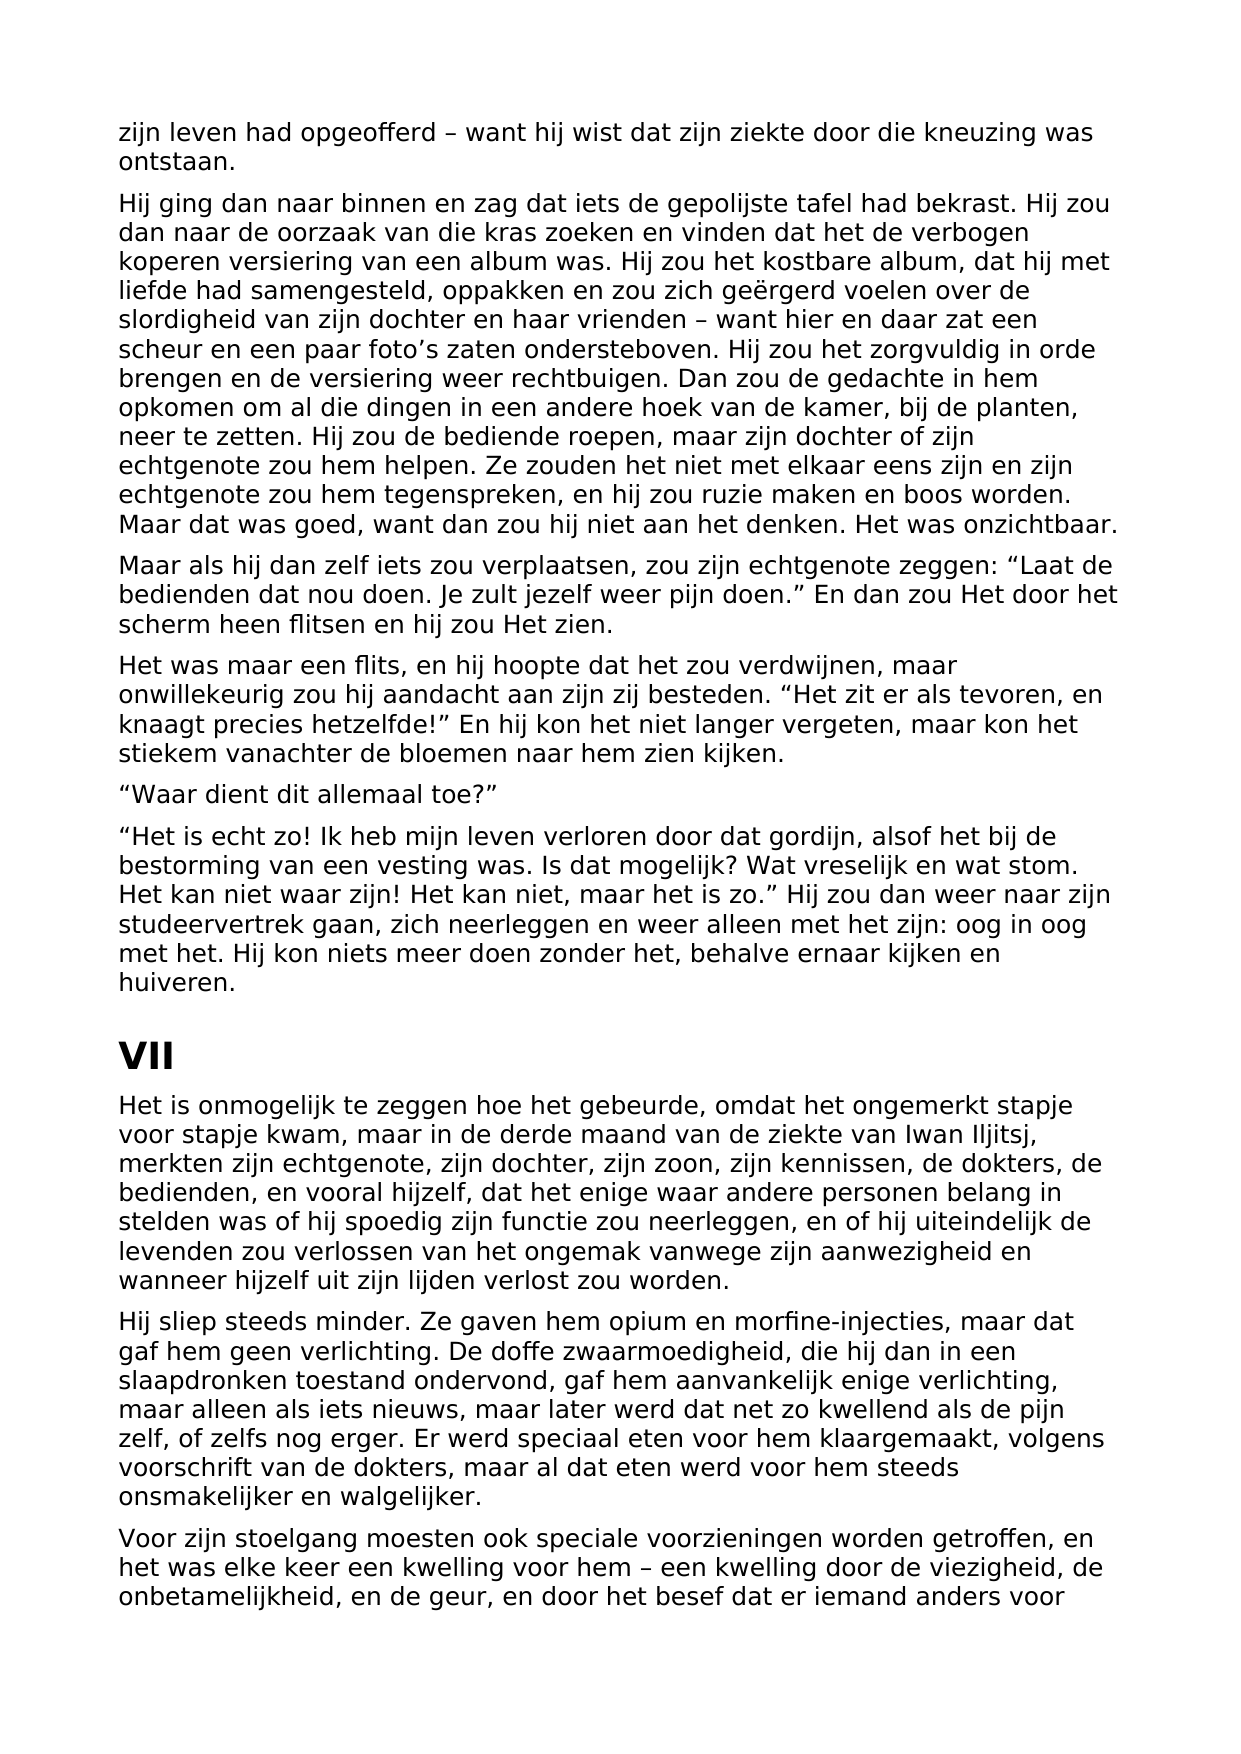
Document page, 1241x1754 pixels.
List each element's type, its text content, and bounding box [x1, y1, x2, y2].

text Hij ging dan naar binnen en zag dat iets de gepolijste tafel had bekrast. Hij zou dan naar de oorzaak van die kras zoeken en vinden dat het de verbogen koperen versiering van een album was. Hij zou het kostbare album, dat hij met liefde had samengesteld, oppakken en zou zich geërgerd voelen over de slordigheid van zijn dochter en haar vrienden – want hier en daar zat een scheur en een paar foto’s zaten ondersteboven. Hij zou het zorgvuldig in orde brengen en de versiering weer rechtbuigen. Dan zou de gedachte in hem opkomen om al die dingen in een andere hoek van de kamer, bij de planten, neer te zetten. Hij zou de bediende roepen, maar zijn dochter of zijn echtgenote zou hem helpen. Ze zouden het niet met elkaar eens zijn en zijn echtgenote zou hem tegenspreken, en hij zou ruzie maken en boos worden. Maar dat was goed, want dan zou hij niet aan het denken. Het was onzichtbaar. [118, 189, 1122, 539]
text zijn leven had opgeofferd – want hij wist dat zijn ziekte door die kneuzing was ontstaan. [118, 118, 1122, 176]
text “Waar dient dit allemaal toe?” [118, 781, 1122, 810]
text Maar als hij dan zelf iets zou verplaatsen, zou zijn echtgenote zeggen: “Laat de bedienden dat nou doen. Je zult jezelf weer pijn doen.” En dan zou Het door het scherm heen flitsen en hij zou Het zien. [118, 551, 1122, 639]
text Het is onmogelijk te zeggen hoe het gebeurde, omdat het ongemerkt stapje voor stapje kwam, maar in de derde maand van de ziekte van Iwan Iljitsj, merkten zijn echtgenote, zijn dochter, zijn zoon, zijn kennissen, de dokters, de bedienden, en vooral hijzelf, dat het enige waar andere personen belang in stelden was of hij spoedig zijn functie zou neerleggen, en of hij uiteindelijk de levenden zou verlossen van het ongemak vanwege zijn aanwezigheid en wanneer hijzelf uit zijn lijden verlost zou worden. [118, 1091, 1122, 1295]
text “Het is echt zo! Ik heb mijn leven verloren door dat gordijn, alsof het bij de bestorming van een vesting was. Is dat mogelijk? Wat vreselijk en wat stom. Het kan niet waar zijn! Het kan niet, maar het is zo.” Hij zou dan weer naar zijn studeervertrek gaan, zich neerleggen en weer alleen met het zijn: oog in oog met het. Hij kon niets meer doen zonder het, behalve ernaar kijken en huiveren. [118, 822, 1122, 997]
subtitle VII [118, 1035, 1122, 1078]
text Voor zijn stoelgang moesten ook speciale voorzieningen worden getroffen, en het was elke keer een kwelling voor hem – een kwelling door de viezigheid, de onbetamelijkheid, en de geur, en door het besef dat er iemand anders voor [118, 1524, 1122, 1612]
text Het was maar een flits, en hij hoopte dat het zou verdwijnen, maar onwillekeurig zou hij aandacht aan zijn zij besteden. “Het zit er als tevoren, en knaagt precies hetzelfde!” En hij kon het niet langer vergeten, maar kon het stiekem vanachter de bloemen naar hem zien kijken. [118, 651, 1122, 768]
text Hij sliep steeds minder. Ze gaven hem opium en morfine-injecties, maar dat gaf hem geen verlichting. De doffe zwaarmoedigheid, die hij dan in een slaapdronken toestand ondervond, gaf hem aanvankelijk enige verlichting, maar alleen als iets nieuws, maar later werd dat net zo kwellend als de pijn zelf, of zelfs nog erger. Er werd speciaal eten voor hem klaargemaakt, volgens voorschrift van de dokters, maar al dat eten werd voor hem steeds onsmakelijker en walgelijker. [118, 1308, 1122, 1512]
